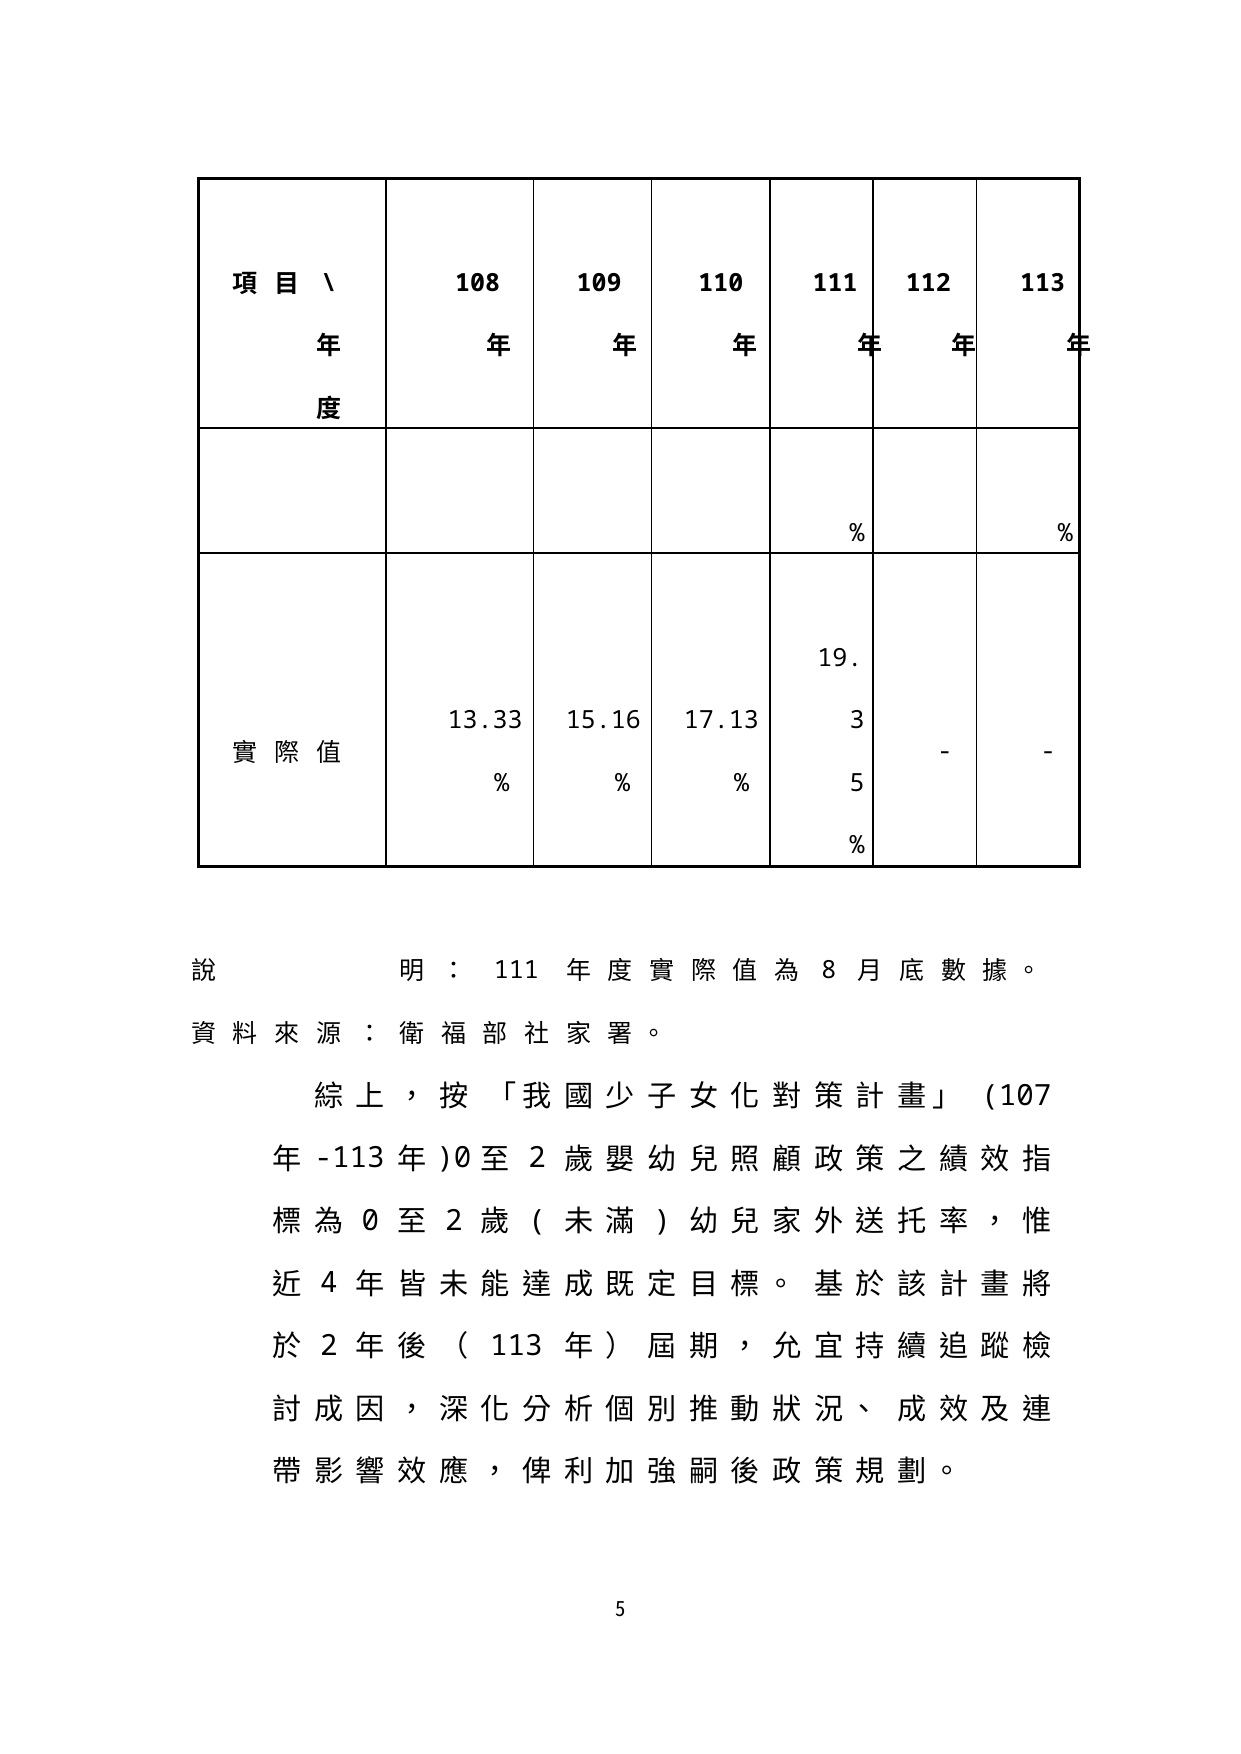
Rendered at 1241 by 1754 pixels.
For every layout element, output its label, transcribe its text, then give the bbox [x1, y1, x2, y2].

table_cell [652, 429, 769, 552]
table_cell [200, 429, 385, 552]
table_header 112年 [874, 180, 976, 427]
table_cell 19.35% [771, 554, 872, 865]
table_cell [534, 429, 651, 552]
text 綜上，按「我國少子女化對策計畫」(107年-113年)0至2歲嬰幼兒照顧政策之績效指標為0至2歲(未滿)幼兒家外送托率，惟近4年皆未能達成既定目標。基於該計畫將於2年後（113年）屆期，允宜持續追蹤檢討成因，深化分析個別推動狀況、成效及連帶影響效應，俾利加強嗣後政策規劃。 [242, 1052, 1058, 1490]
table_cell 17.13% [652, 554, 769, 865]
table_header 109年 [534, 180, 651, 427]
table_cell [874, 429, 976, 552]
table_cell % [771, 429, 872, 552]
table_header 111年 [771, 180, 872, 427]
text 說 明：111年度實際值為8月底數據。 [183, 927, 1058, 990]
table_cell 13.33% [387, 554, 533, 865]
table_header 108年 [387, 180, 533, 427]
text 資料來源：衛福部社家署。 [183, 990, 1058, 1052]
table_cell - [977, 554, 1078, 865]
table_cell 實際值 [200, 554, 385, 865]
table_cell % [977, 429, 1078, 552]
table_header 113年 [977, 180, 1078, 427]
table_cell 15.16% [534, 554, 651, 865]
table_cell - [874, 554, 976, 865]
table_cell [387, 429, 533, 552]
table_header 110年 [652, 180, 769, 427]
table_header 項目\年度 [200, 180, 385, 427]
